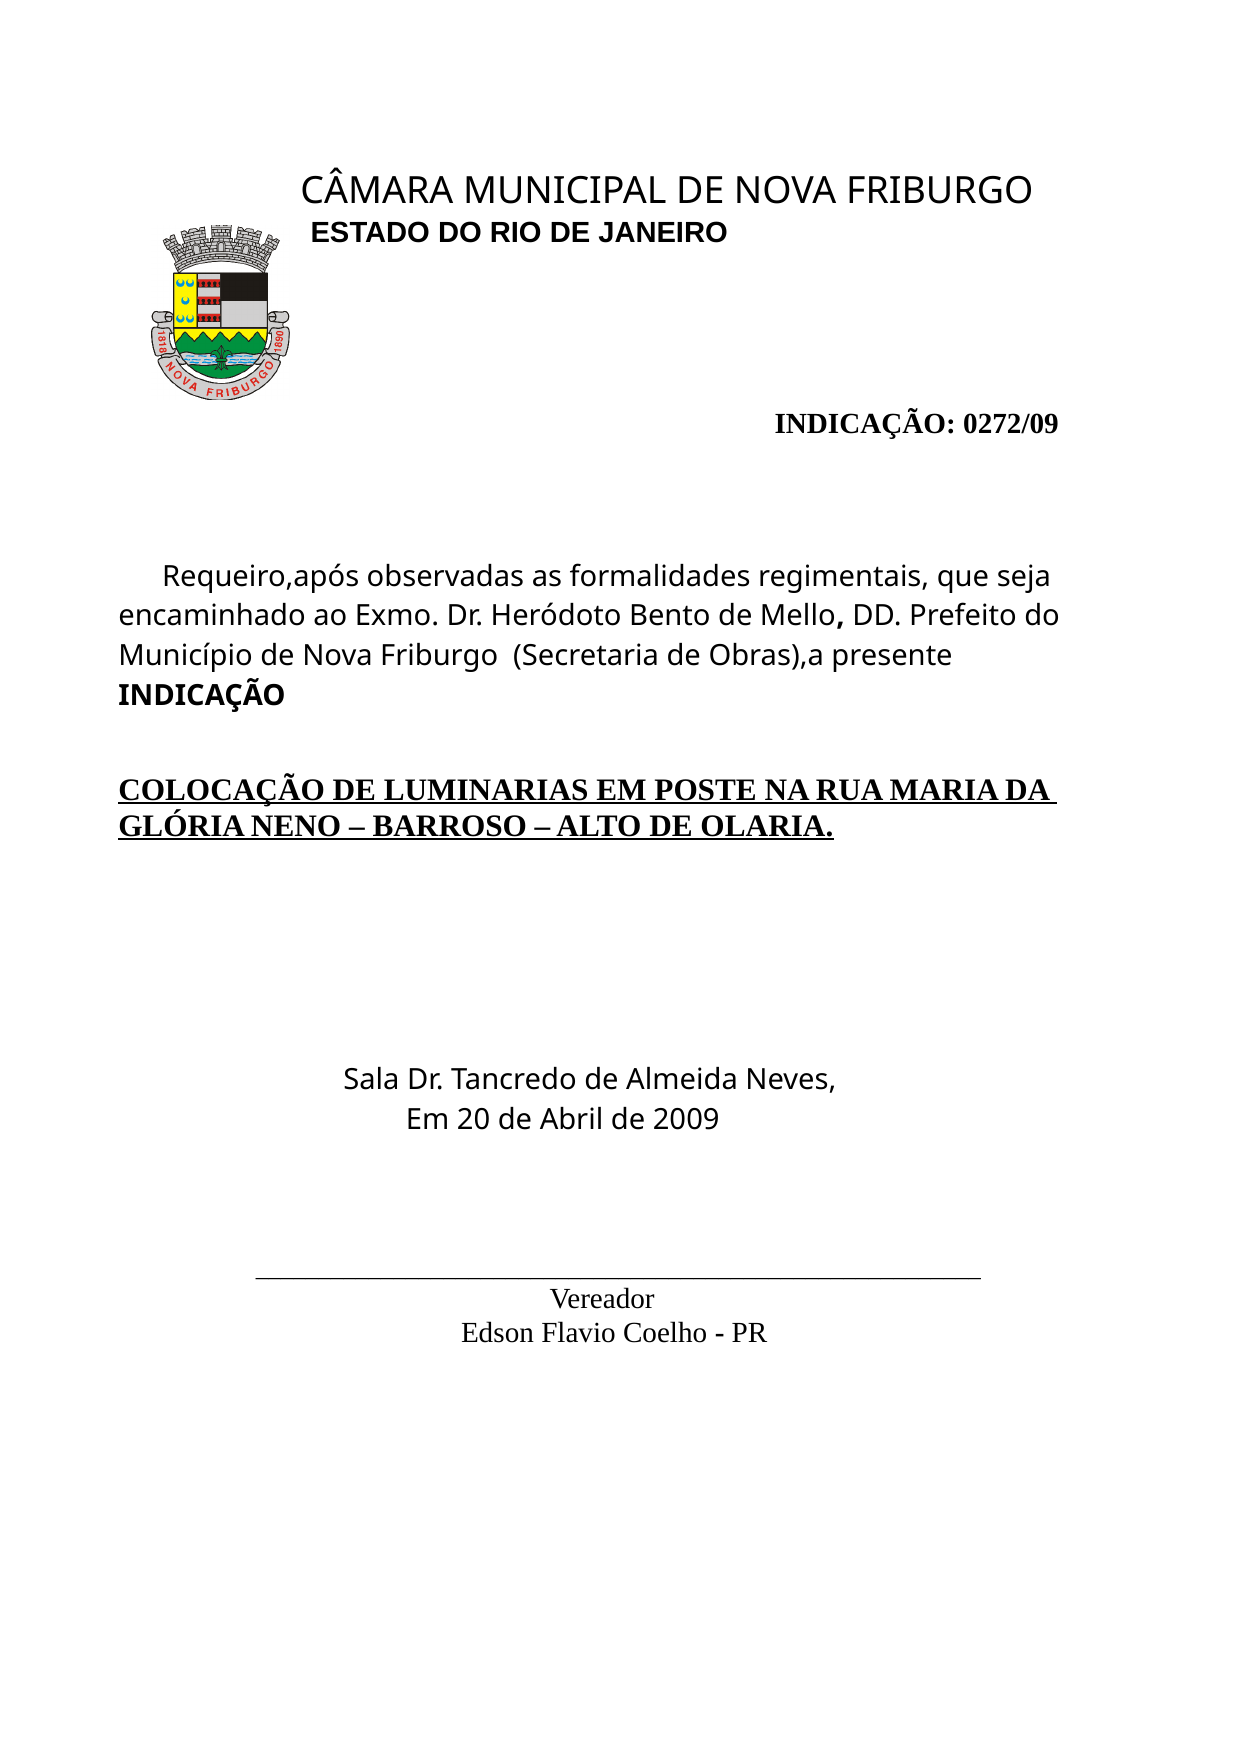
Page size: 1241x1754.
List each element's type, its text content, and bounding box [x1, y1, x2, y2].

text Vereador [118, 1282, 1122, 1315]
text __________________________________________________________ [118, 1253, 1122, 1282]
text INDICAÇÃO: 0272/09 [118, 406, 1122, 440]
text Requeiro,após observadas as formalidades regimentais, que seja encaminhado ao Exmo. Dr. Heródoto Bento de Mello, DD. Prefeito do Município de Nova Friburgo (Secretaria de Obras),a presente INDICAÇÃO [118, 555, 1122, 713]
text Sala Dr. Tancredo de Almeida Neves, [118, 1058, 1122, 1098]
text COLOCAÇÃO DE LUMINARIAS EM POSTE NA RUA MARIA DA GLÓRIA NENO – BARROSO – ALTO DE OLARIA. [118, 771, 1122, 843]
text CÂMARA MUNICIPAL DE NOVA FRIBURGO [118, 163, 1122, 214]
text Em 20 de Abril de 2009 [118, 1098, 1122, 1138]
text ESTADO DO RIO DE JANEIRO [121, 214, 1122, 400]
text Edson Flavio Coelho - PR [118, 1315, 1122, 1349]
